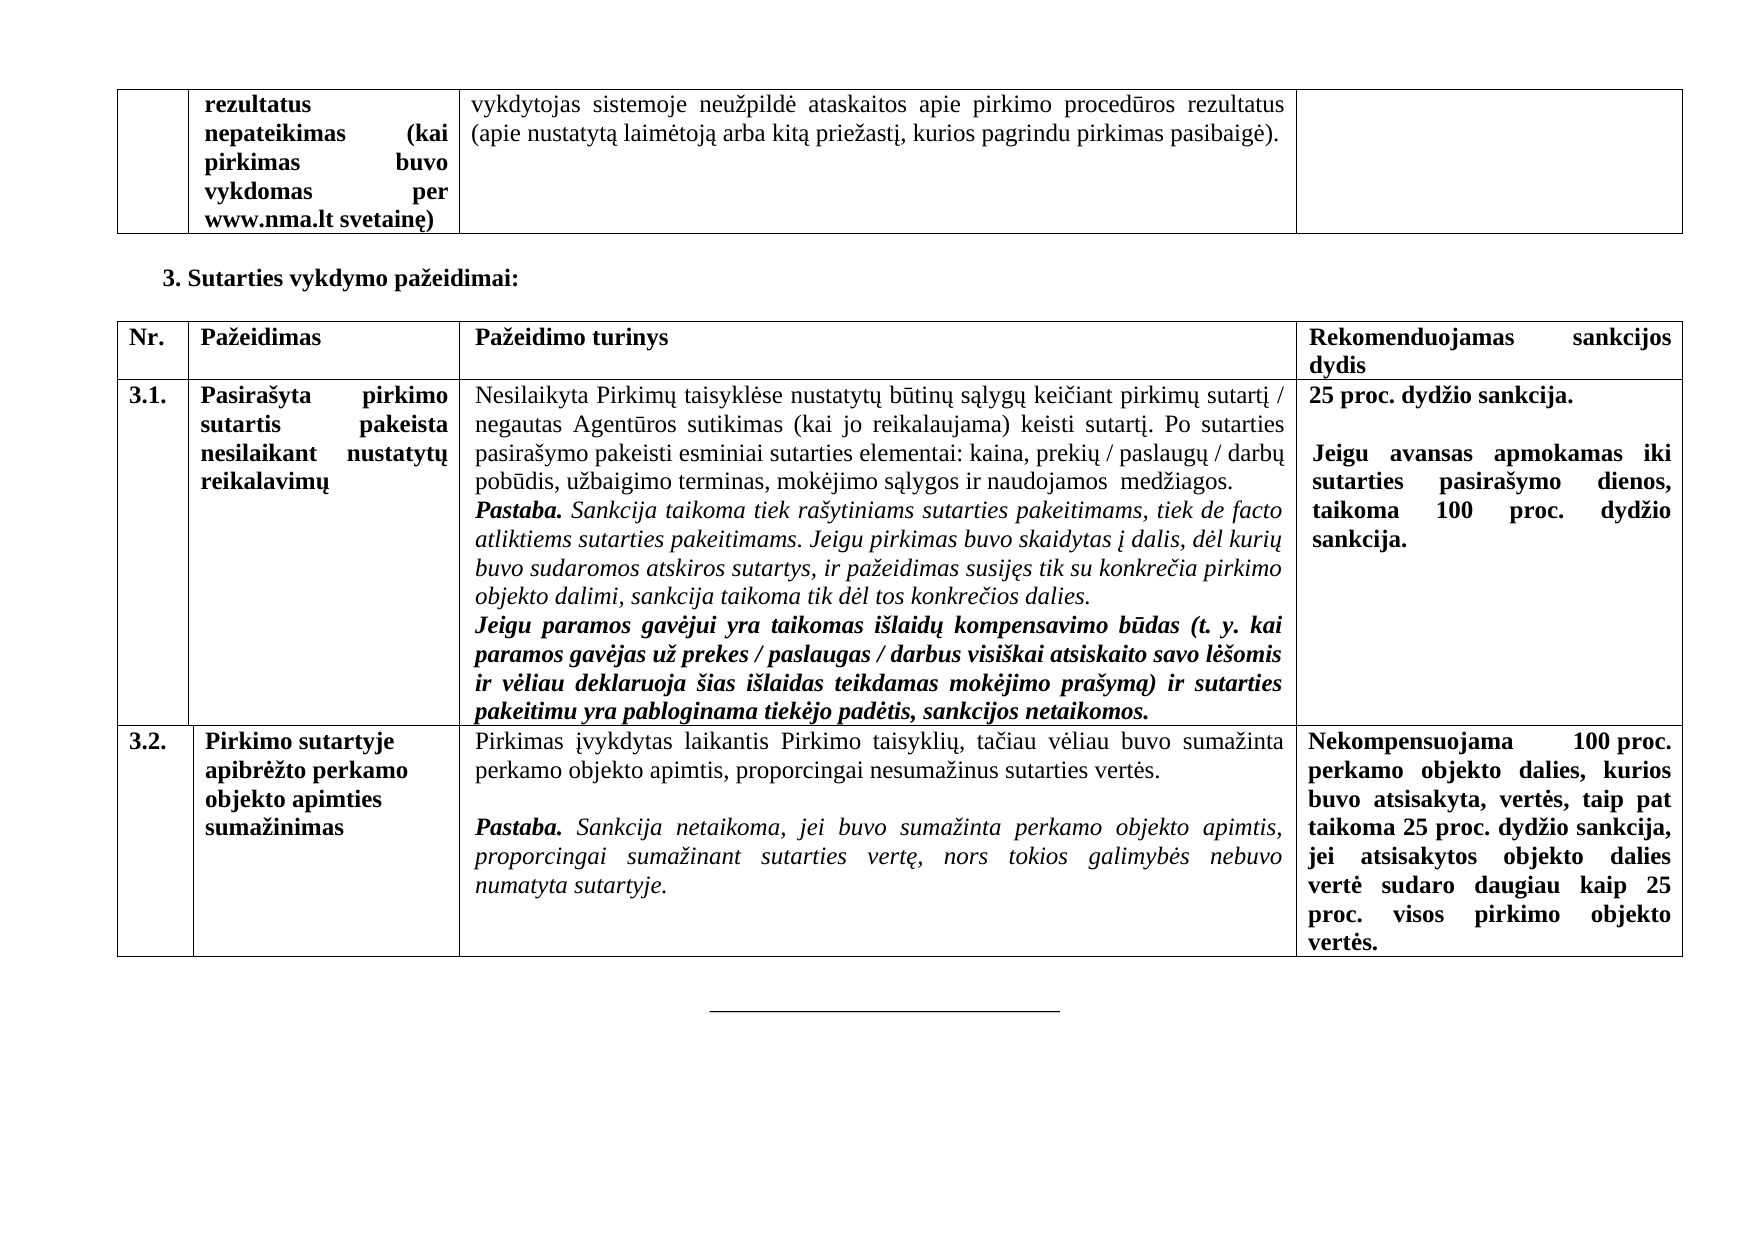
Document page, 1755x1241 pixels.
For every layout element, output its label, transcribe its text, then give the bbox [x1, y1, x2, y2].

table_header Nr. [118, 322, 188, 379]
table_header Rekomenduojamas sankcijos dydis [1297, 322, 1682, 379]
table_cell vykdytojas sistemoje neužpildė ataskaitos apie pirkimo procedūros rezultatus (apie nustatytą laimėtoją arba kitą priežastį, kurios pagrindu pirkimas pasibaigė). [460, 90, 1296, 233]
table_cell [1297, 90, 1682, 233]
table_cell Nesilaikyta Pirkimų taisyklėse nustatytų būtinų sąlygų keičiant pirkimų sutartį / negautas Agentūros sutikimas (kai jo reikalaujama) keisti sutartį. Po sutarties pasirašymo pakeisti esminiai sutarties elementai: kaina, prekių / paslaugų / darbų pobūdis, užbaigimo terminas, mokėjimo sąlygos ir naudojamos medžiagos. Pastaba. Sankcija taikoma tiek rašytiniams sutarties pakeitimams, tiek de facto atliktiems sutarties pakeitimams. Jeigu pirkimas buvo skaidytas į dalis, dėl kurių buvo sudaromos atskiros sutartys, ir pažeidimas susijęs tik su konkrečia pirkimo objekto dalimi, sankcija taikoma tik dėl tos konkrečios dalies. Jeigu paramos gavėjui yra taikomas išlaidų kompensavimo būdas (t. y. kai paramos gavėjas už prekes / paslaugas / darbus visiškai atsiskaito savo lėšomis ir vėliau deklaruoja šias išlaidas teikdamas mokėjimo prašymą) ir sutarties pakeitimu yra pabloginama tiekėjo padėtis, sankcijos netaikomos. [460, 380, 1296, 725]
table_cell Pirkimo sutartyje apibrėžto perkamo objekto apimties sumažinimas [194, 726, 459, 956]
table_header Pažeidimo turinys [460, 322, 1296, 379]
table_cell rezultatus nepateikimas (kai pirkimas buvo vykdomas per www.nma.lt svetainę) [189, 90, 459, 233]
table_cell Nekompensuojama 100 proc. perkamo objekto dalies, kurios buvo atsisakyta, vertės, taip pat taikoma 25 proc. dydžio sankcija, jei atsisakytos objekto dalies vertė sudaro daugiau kaip 25 proc. visos pirkimo objekto vertės. [1297, 726, 1682, 956]
table_cell 3.1. [118, 380, 188, 725]
table_cell [118, 90, 188, 233]
text ____________________________ [118, 986, 1651, 1015]
table_header Pažeidimas [189, 322, 459, 379]
table_cell Pirkimas įvykdytas laikantis Pirkimo taisyklių, tačiau vėliau buvo sumažinta perkamo objekto apimtis, proporcingai nesumažinus sutarties vertės. Pastaba. Sankcija netaikoma, jei buvo sumažinta perkamo objekto apimtis, proporcingai sumažinant sutarties vertę, nors tokios galimybės nebuvo numatyta sutartyje. [460, 726, 1296, 956]
table_cell 3.2. [118, 726, 193, 956]
table_cell 25 proc. dydžio sankcija. Jeigu avansas apmokamas iki sutarties pasirašymo dienos, taikoma 100 proc. dydžio sankcija. [1297, 380, 1682, 725]
table_cell Pasirašyta pirkimo sutartis pakeista nesilaikant nustatytų reikalavimų [189, 380, 459, 725]
text 3. Sutarties vykdymo pažeidimai: [118, 263, 1636, 292]
